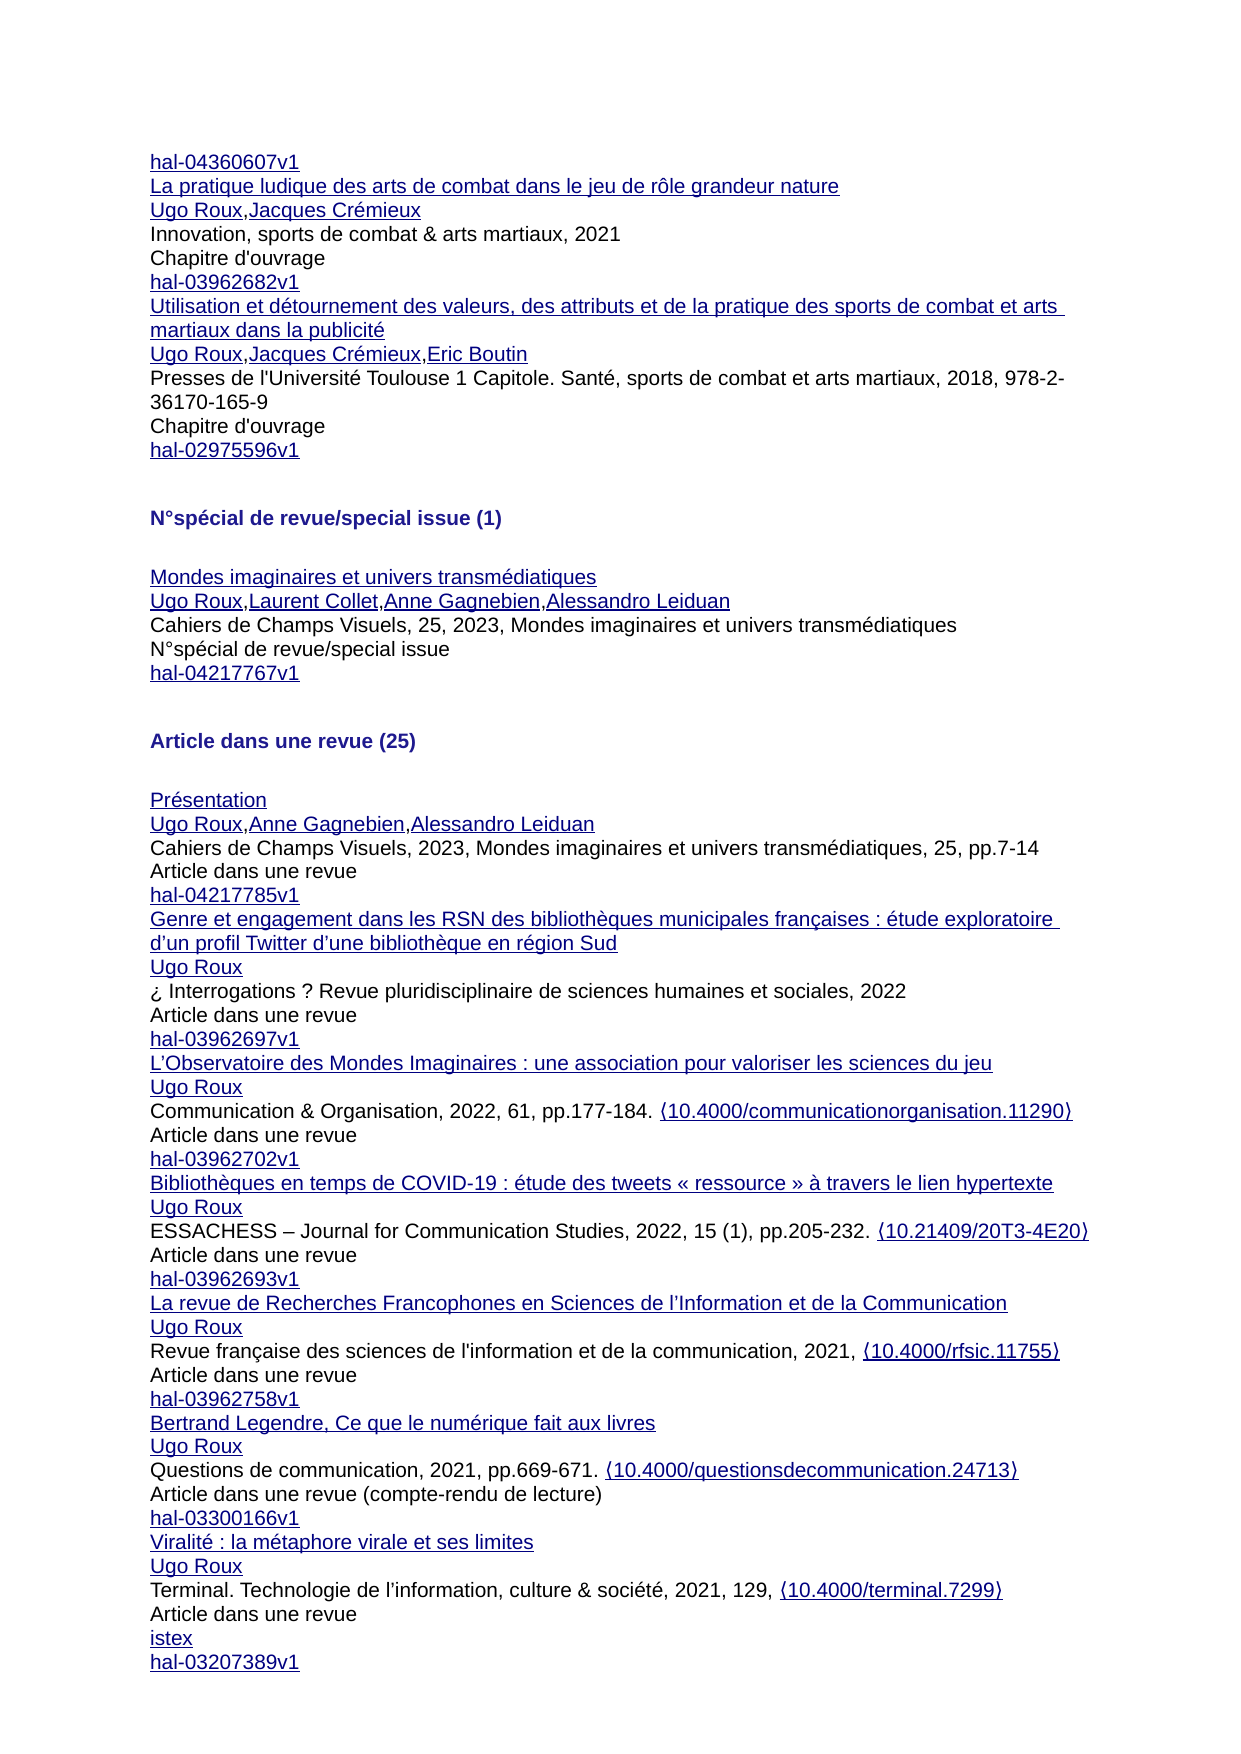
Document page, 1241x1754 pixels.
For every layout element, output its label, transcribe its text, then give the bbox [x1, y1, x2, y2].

subtitle N°spécial de revue/special issue (1) [150, 506, 1090, 530]
table_cell Viralité : la métaphore virale et ses limites Ugo Roux Terminal. Technologie de l’information, culture & société, 2021, 129, ⟨10.4000/terminal.7299⟩ Article dans une revue istex hal-03207389v1 [150, 1530, 1090, 1674]
table_cell La revue de Recherches Francophones en Sciences de l’Information et de la Communication Ugo Roux Revue française des sciences de l'information et de la communication, 2021, ⟨10.4000/rfsic.11755⟩ Article dans une revue hal-03962758v1 [150, 1291, 1090, 1410]
table_cell hal-04360607v1 [150, 150, 1090, 174]
table_header Présentation Ugo Roux,Anne Gagnebien,Alessandro Leiduan Cahiers de Champs Visuels, 2023, Mondes imaginaires et univers transmédiatiques, 25, pp.7-14 Article dans une revue hal-04217785v1 [150, 788, 1090, 907]
subtitle Article dans une revue (25) [150, 729, 1090, 753]
table_cell Genre et engagement dans les RSN des bibliothèques municipales françaises : étude exploratoire d’un profil Twitter d’une bibliothèque en région Sud Ugo Roux ¿ Interrogations ? Revue pluridisciplinaire de sciences humaines et sociales, 2022 Article dans une revue hal-03962697v1 [150, 907, 1090, 1051]
table_header Mondes imaginaires et univers transmédiatiques Ugo Roux,Laurent Collet,Anne Gagnebien,Alessandro Leiduan Cahiers de Champs Visuels, 25, 2023, Mondes imaginaires et univers transmédiatiques N°spécial de revue/special issue hal-04217767v1 [150, 565, 1090, 684]
table_cell Bertrand Legendre, Ce que le numérique fait aux livres Ugo Roux Questions de communication, 2021, pp.669-671. ⟨10.4000/questionsdecommunication.24713⟩ Article dans une revue (compte-rendu de lecture) hal-03300166v1 [150, 1410, 1090, 1530]
table_cell Utilisation et détournement des valeurs, des attributs et de la pratique des sports de combat et arts martiaux dans la publicité Ugo Roux,Jacques Crémieux,Eric Boutin Presses de l'Université Toulouse 1 Capitole. Santé, sports de combat et arts martiaux, 2018, 978-2-36170-165-9 Chapitre d'ouvrage hal-02975596v1 [150, 294, 1090, 461]
table_cell La pratique ludique des arts de combat dans le jeu de rôle grandeur nature Ugo Roux,Jacques Crémieux Innovation, sports de combat & arts martiaux, 2021 Chapitre d'ouvrage hal-03962682v1 [150, 174, 1090, 294]
table_cell L’Observatoire des Mondes Imaginaires : une association pour valoriser les sciences du jeu Ugo Roux Communication & Organisation, 2022, 61, pp.177-184. ⟨10.4000/communicationorganisation.11290⟩ Article dans une revue hal-03962702v1 [150, 1051, 1090, 1171]
table_cell Bibliothèques en temps de COVID-19 : étude des tweets « ressource » à travers le lien hypertexte Ugo Roux ESSACHESS – Journal for Communication Studies, 2022, 15 (1), pp.205-232. ⟨10.21409/20T3-4E20⟩ Article dans une revue hal-03962693v1 [150, 1171, 1090, 1291]
